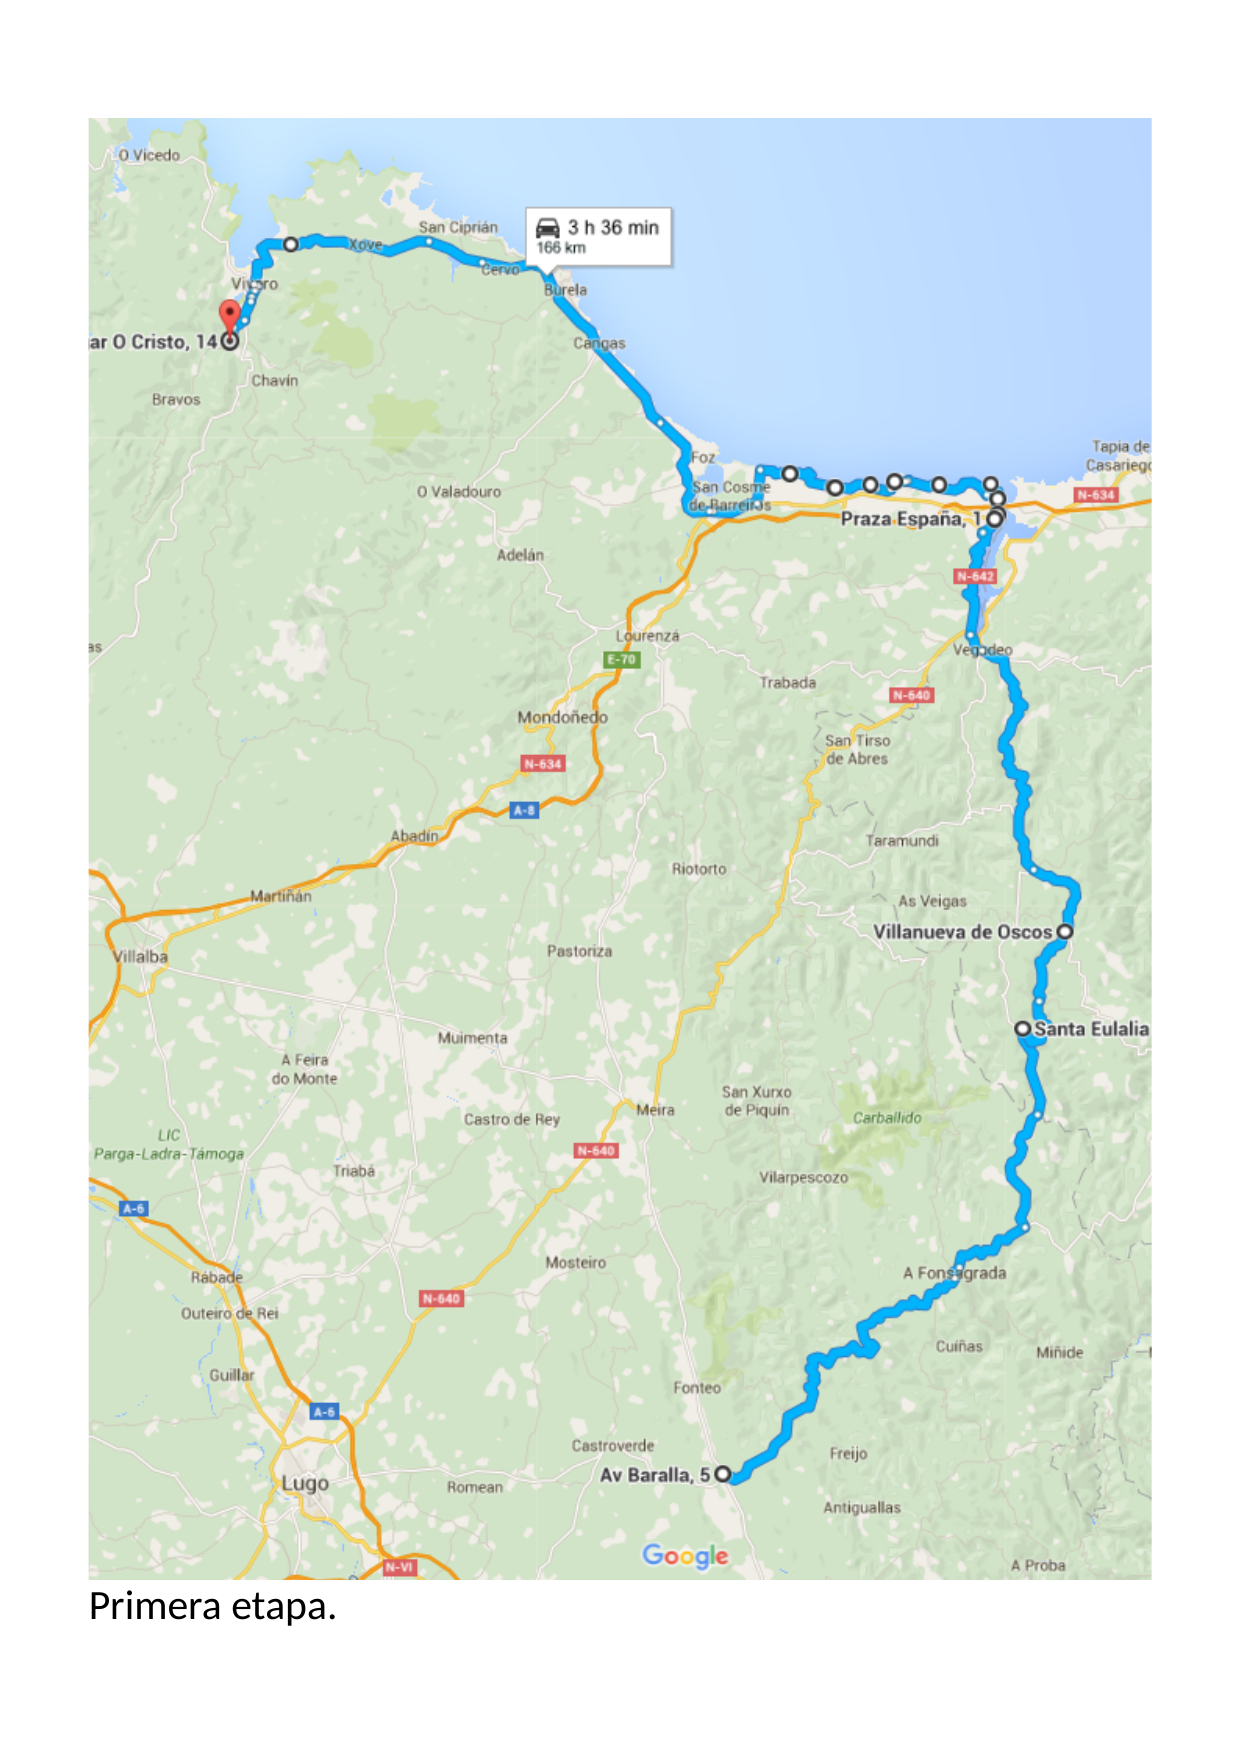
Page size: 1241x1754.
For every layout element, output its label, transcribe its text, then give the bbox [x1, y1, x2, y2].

text Primera etapa. [88, 1580, 1152, 1630]
